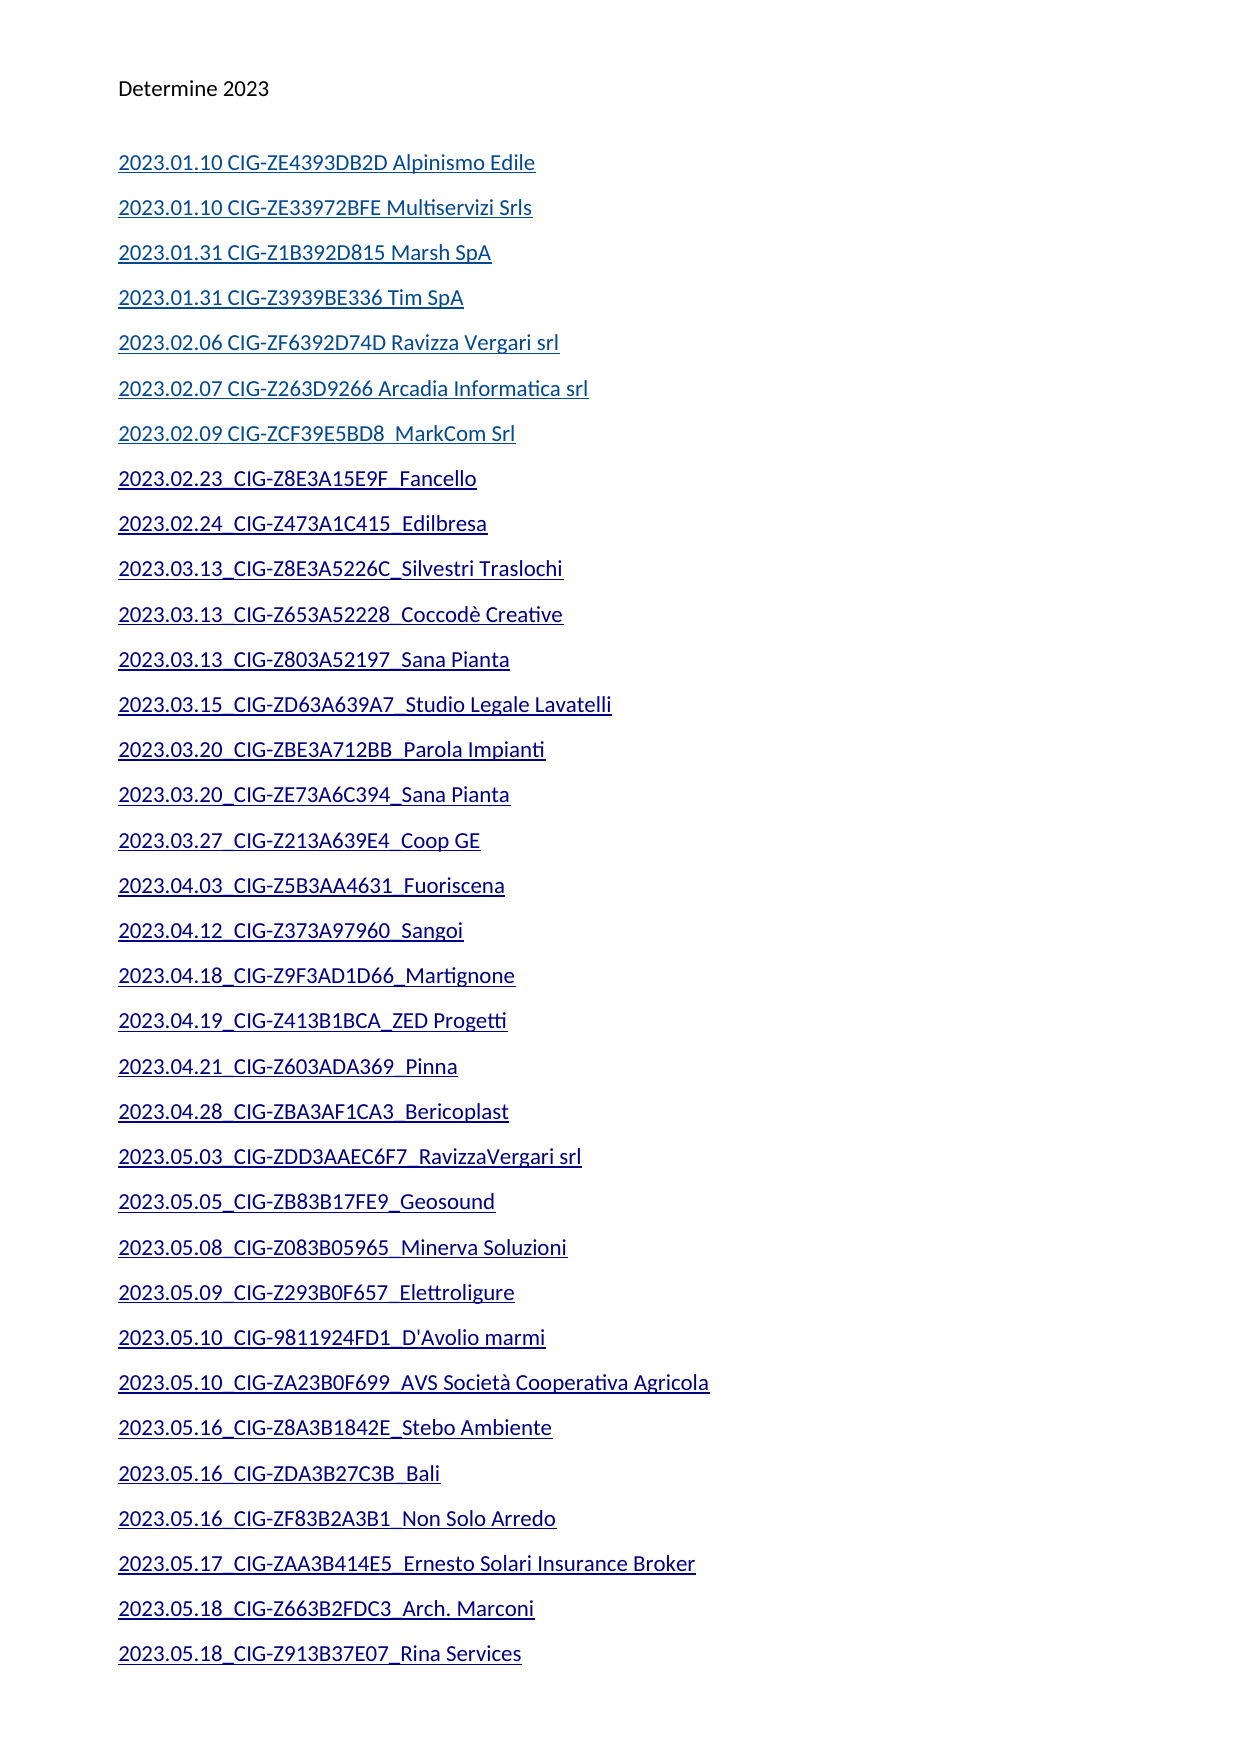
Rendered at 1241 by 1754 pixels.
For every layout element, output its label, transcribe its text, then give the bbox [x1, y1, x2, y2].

text 2023.05.03_CIG-ZDD3AAEC6F7_RavizzaVergari srl [118, 1142, 1122, 1170]
text 2023.02.07 CIG-Z263D9266 Arcadia Informatica srl [118, 374, 1122, 402]
text 2023.01.31 CIG-Z3939BE336 Tim SpA [118, 283, 1122, 311]
text 2023.01.10 CIG-ZE33972BFE Multiservizi Srls [118, 193, 1122, 221]
text 2023.01.10 CIG-ZE4393DB2D Alpinismo Edile [118, 148, 1122, 176]
text 2023.05.10_CIG-ZA23B0F699_AVS Società Cooperativa Agricola [118, 1368, 1122, 1396]
text 2023.05.10_CIG-9811924FD1_D'Avolio marmi [118, 1323, 1122, 1351]
text 2023.04.03_CIG-Z5B3AA4631_Fuoriscena [118, 871, 1122, 899]
text 2023.05.17_CIG-ZAA3B414E5_Ernesto Solari Insurance Broker [118, 1549, 1122, 1577]
text 2023.04.28_CIG-ZBA3AF1CA3_Bericoplast [118, 1097, 1122, 1125]
text 2023.04.12_CIG-Z373A97960_Sangoi [118, 916, 1122, 944]
text 2023.05.16_CIG-ZDA3B27C3B_Bali [118, 1459, 1122, 1487]
text 2023.03.15_CIG-ZD63A639A7_Studio Legale Lavatelli [118, 690, 1122, 718]
text 2023.05.09_CIG-Z293B0F657_Elettroligure [118, 1278, 1122, 1306]
text 2023.05.16_CIG-ZF83B2A3B1_Non Solo Arredo [118, 1504, 1122, 1532]
text 2023.03.27_CIG-Z213A639E4_Coop GE [118, 826, 1122, 854]
text 2023.05.16_CIG-Z8A3B1842E_Stebo Ambiente [118, 1413, 1122, 1441]
text 2023.02.24_CIG-Z473A1C415_Edilbresa [118, 509, 1122, 537]
text 2023.02.06 CIG-ZF6392D74D Ravizza Vergari srl [118, 328, 1122, 356]
text 2023.05.05_CIG-ZB83B17FE9_Geosound [118, 1187, 1122, 1215]
text 2023.04.19_CIG-Z413B1BCA_ZED Progetti [118, 1007, 1122, 1034]
text 2023.01.31 CIG-Z1B392D815 Marsh SpA [118, 238, 1122, 266]
text 2023.03.13_CIG-Z803A52197_Sana Pianta [118, 645, 1122, 673]
text 2023.05.18_CIG-Z663B2FDC3_Arch. Marconi [118, 1594, 1122, 1622]
text 2023.05.18_CIG-Z913B37E07_Rina Services [118, 1639, 1122, 1667]
text 2023.02.23_CIG-Z8E3A15E9F_Fancello [118, 464, 1122, 492]
text 2023.03.20_CIG-ZE73A6C394_Sana Pianta [118, 781, 1122, 808]
text 2023.02.09 CIG-ZCF39E5BD8 MarkCom Srl [118, 419, 1122, 447]
text 2023.04.21_CIG-Z603ADA369_Pinna [118, 1052, 1122, 1080]
text 2023.05.08_CIG-Z083B05965_Minerva Soluzioni [118, 1233, 1122, 1261]
text 2023.03.13_CIG-Z653A52228_Coccodè Creative [118, 600, 1122, 628]
text 2023.03.13_CIG-Z8E3A5226C_Silvestri Traslochi [118, 554, 1122, 582]
text 2023.03.20_CIG-ZBE3A712BB_Parola Impianti [118, 735, 1122, 763]
text 2023.04.18_CIG-Z9F3AD1D66_Martignone [118, 961, 1122, 989]
